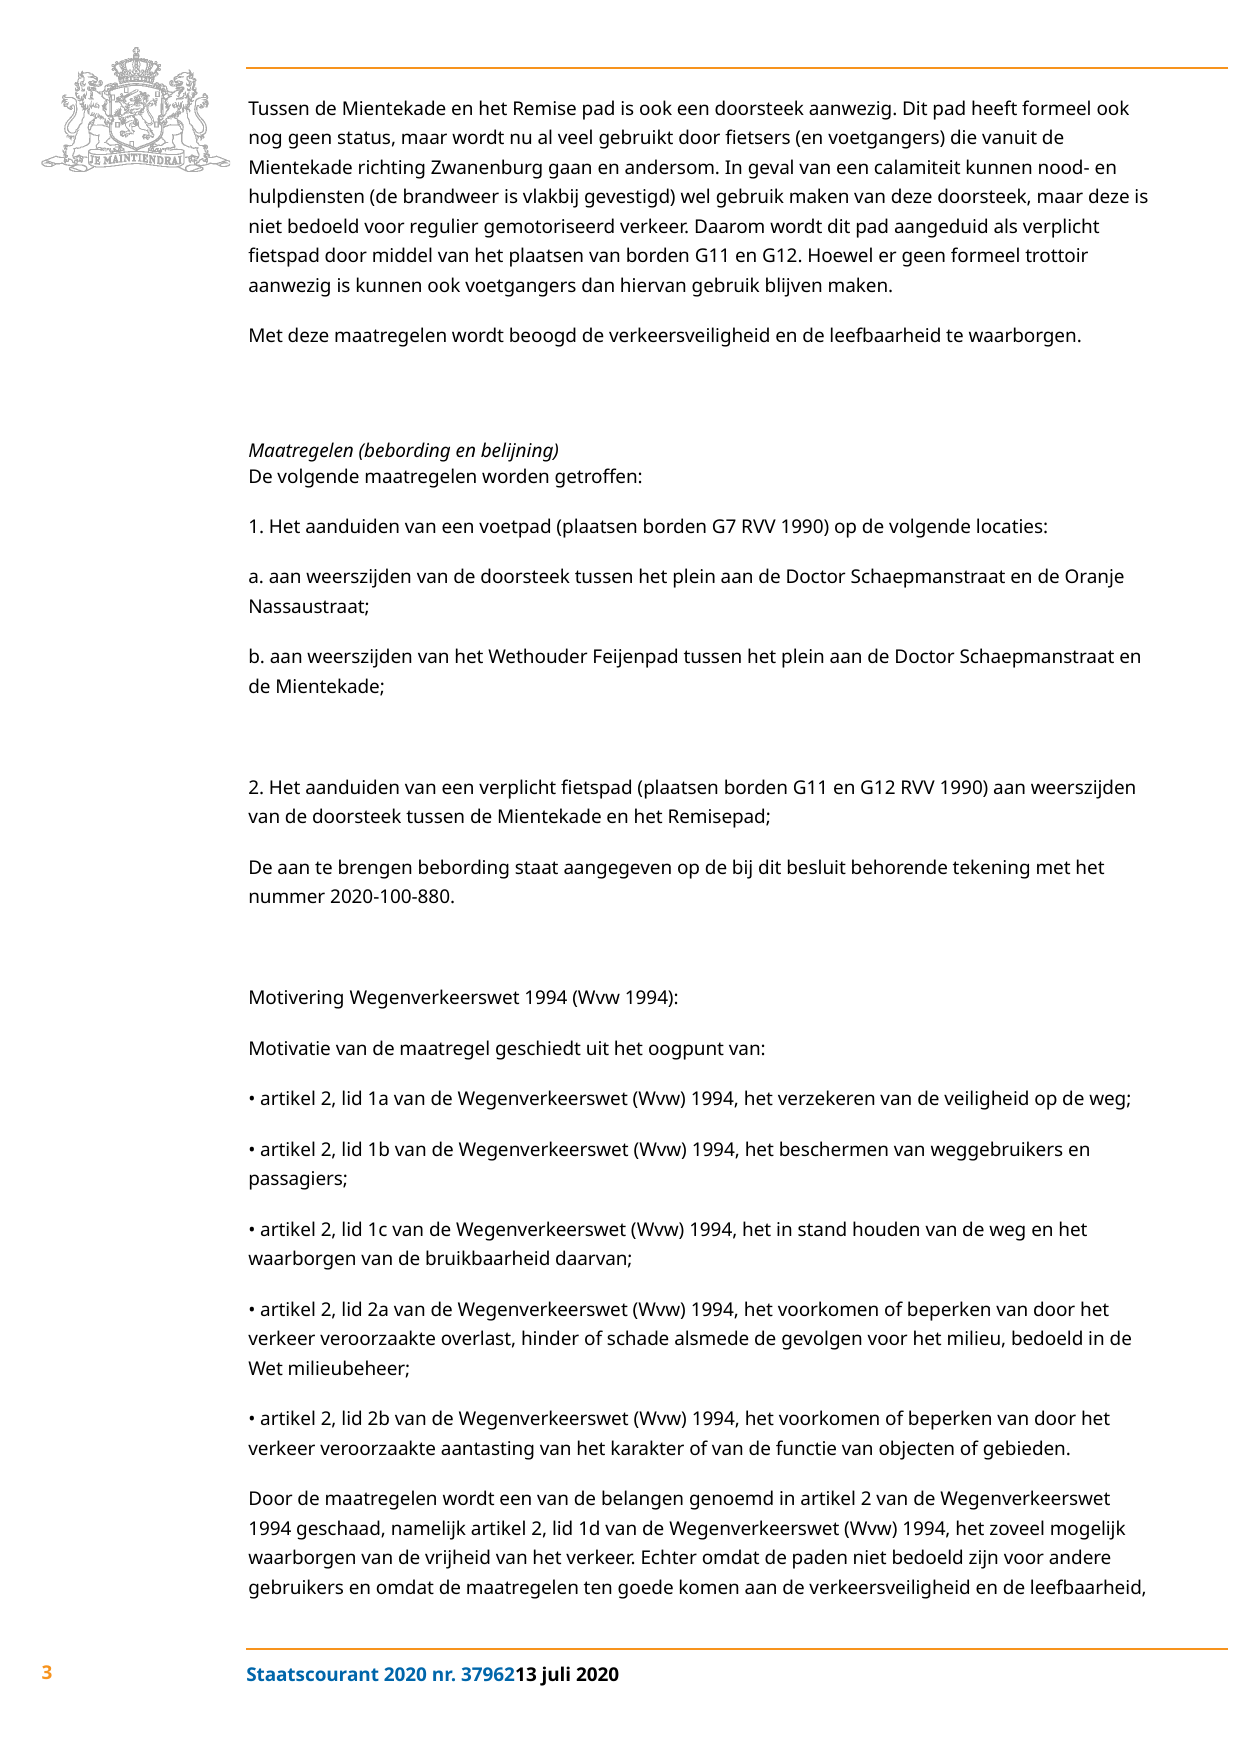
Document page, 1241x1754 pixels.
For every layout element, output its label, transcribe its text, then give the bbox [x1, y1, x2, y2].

text a. aan weerszijden van de doorsteek tussen het plein aan de Doctor Schaepmanstraat en de Oranje Nassaustraat; [248, 564, 1152, 619]
text 2. Het aanduiden van een verplicht fietspad (plaatsen borden G11 en G12 RVV 1990) aan weerszijden van de doorsteek tussen de Mientekade en het Remisepad; [248, 774, 1152, 829]
text Motivering Wegenverkeerswet 1994 (Wvw 1994): [248, 984, 1152, 1010]
text • artikel 2, lid 1a van de Wegenverkeerswet (Wvw) 1994, het verzekeren van de veiligheid op de weg; [248, 1085, 1152, 1111]
text De aan te brengen bebording staat aangegeven op de bij dit besluit behorende tekening met het nummer 2020-100-880. [248, 854, 1152, 909]
text Motivatie van de maatregel geschiedt uit het oogpunt van: [248, 1035, 1152, 1061]
picture [41, 47, 231, 172]
text • artikel 2, lid 2a van de Wegenverkeerswet (Wvw) 1994, het voorkomen of beperken van door het verkeer veroorzaakte overlast, hinder of schade alsmede de gevolgen voor het milieu, bedoeld in de Wet milieubeheer; [248, 1296, 1152, 1381]
text b. aan weerszijden van het Wethouder Feijenpad tussen het plein aan de Doctor Schaepmanstraat en de Mientekade; [248, 644, 1152, 699]
text • artikel 2, lid 2b van de Wegenverkeerswet (Wvw) 1994, het voorkomen of beperken van door het verkeer veroorzaakte aantasting van het karakter of van de functie van objecten of gebieden. [248, 1405, 1152, 1461]
text Door de maatregelen wordt een van de belangen genoemd in artikel 2 van de Wegenverkeerswet 1994 geschaad, namelijk artikel 2, lid 1d van de Wegenverkeerswet (Wvw) 1994, het zoveel mogelijk waarborgen van de vrijheid van het verkeer. Echter omdat de paden niet bedoeld zijn voor andere gebruikers en omdat de maatregelen ten goede komen aan de verkeersveiligheid en de leefbaarheid, [248, 1485, 1152, 1600]
text Met deze maatregelen wordt beoogd de verkeersveiligheid en de leefbaarheid te waarborgen. [248, 323, 1152, 348]
text Tussen de Mientekade en het Remise pad is ook een doorsteek aanwezig. Dit pad heeft formeel ook nog geen status, maar wordt nu al veel gebruikt door fietsers (en voetgangers) die vanuit de Mientekade richting Zwanenburg gaan en andersom. In geval van een calamiteit kunnen nood- en hulpdiensten (de brandweer is vlakbij gevestigd) wel gebruik maken van deze doorsteek, maar deze is niet bedoeld voor regulier gemotoriseerd verkeer. Daarom wordt dit pad aangeduid als verplicht fietspad door middel van het plaatsen van borden G11 en G12. Hoewel er geen formeel trottoir aanwezig is kunnen ook voetgangers dan hiervan gebruik blijven maken. [248, 95, 1152, 298]
text De volgende maatregelen worden getroffen: [248, 463, 1152, 488]
text 1. Het aanduiden van een voetpad (plaatsen borden G7 RVV 1990) op de volgende locaties: [248, 513, 1152, 539]
text Maatregelen (bebording en belijning) [248, 437, 1152, 463]
text • artikel 2, lid 1b van de Wegenverkeerswet (Wvw) 1994, het beschermen van weggebruikers en passagiers; [248, 1136, 1152, 1191]
text • artikel 2, lid 1c van de Wegenverkeerswet (Wvw) 1994, het in stand houden van de weg en het waarborgen van de bruikbaarheid daarvan; [248, 1216, 1152, 1271]
